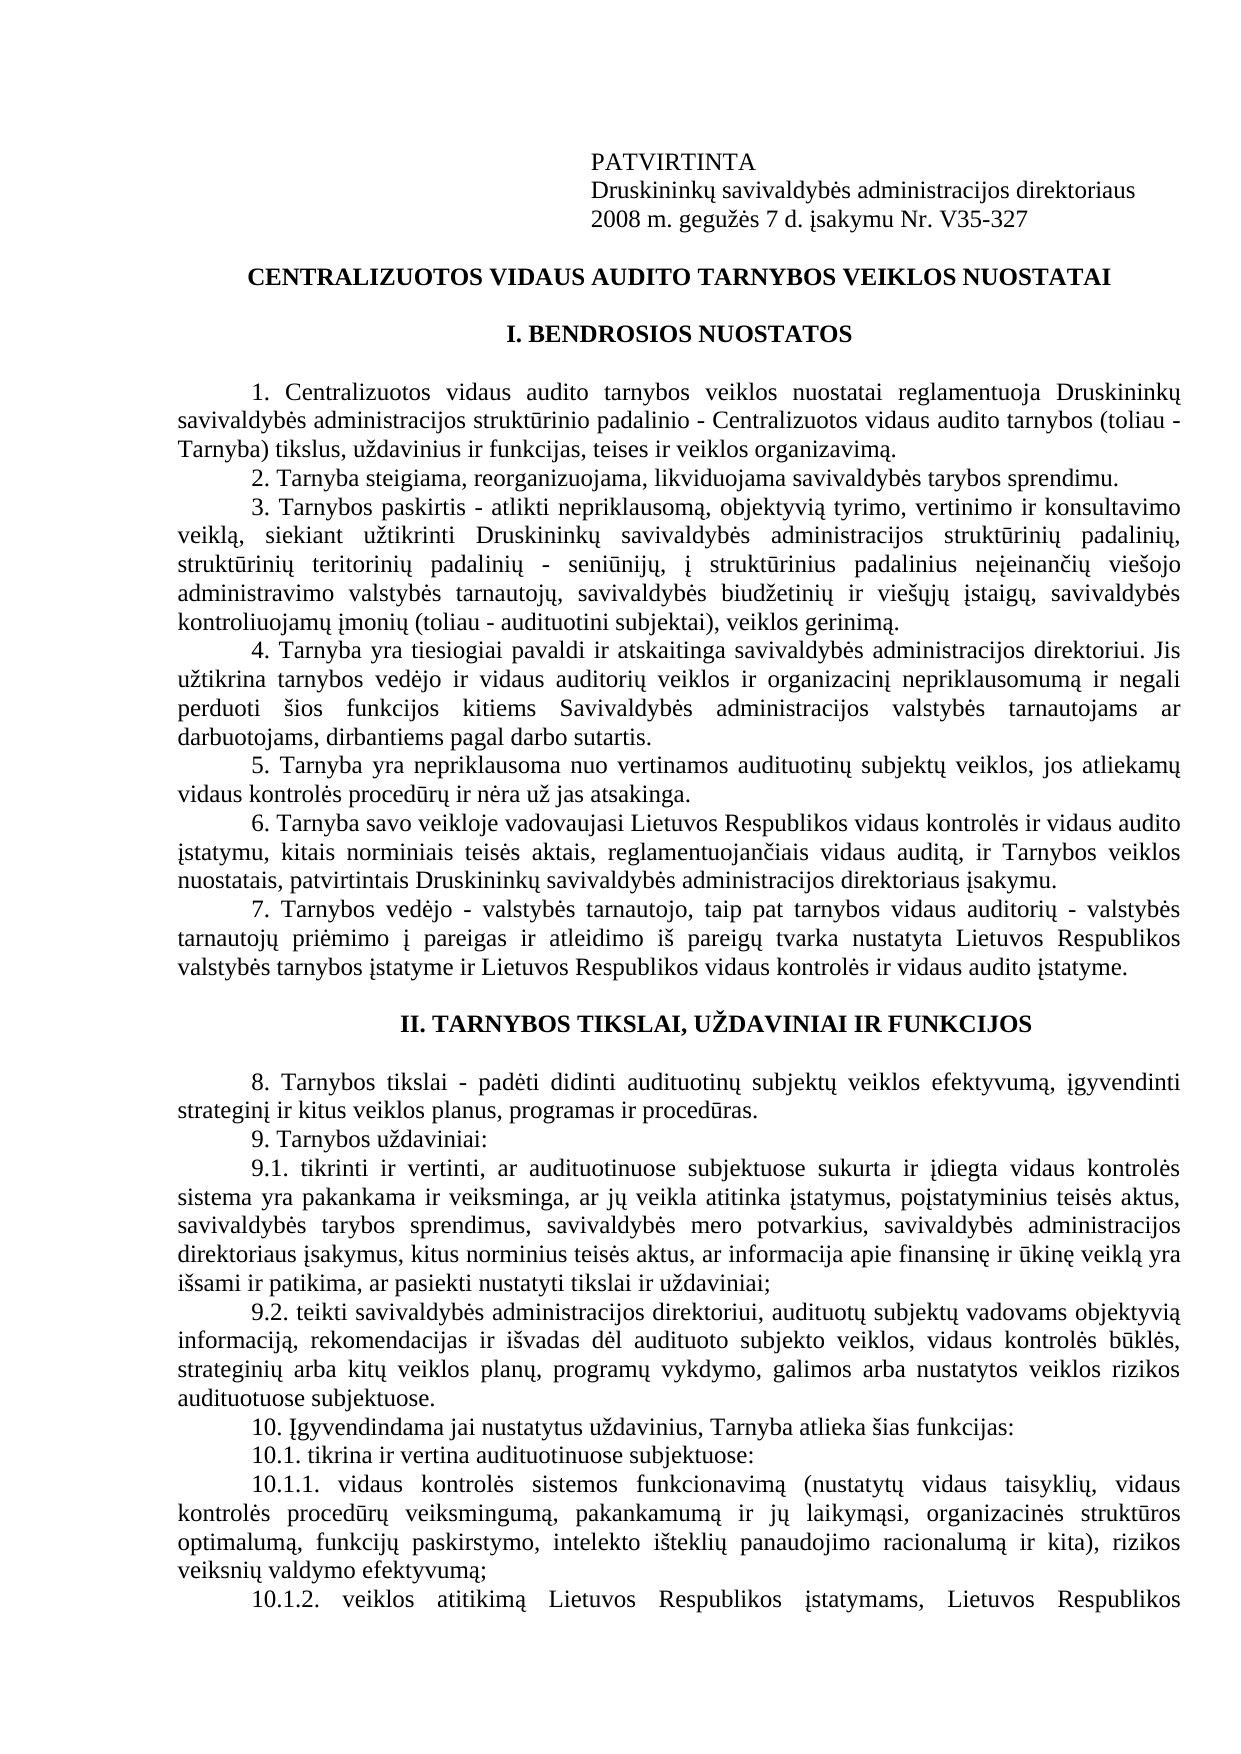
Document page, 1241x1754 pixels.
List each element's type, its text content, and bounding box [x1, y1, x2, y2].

text Druskininkų savivaldybės administracijos direktoriaus [177, 176, 1181, 204]
text 8. Tarnybos tikslai - padėti didinti audituotinų subjektų veiklos efektyvumą, įgyvendinti strateginį ir kitus veiklos planus, programas ir procedūras. [177, 1067, 1181, 1124]
text 2. Tarnyba steigiama, reorganizuojama, likviduojama savivaldybės tarybos sprendimu. [177, 463, 1181, 492]
text I. BENDROSIOS NUOSTATOS [177, 319, 1181, 348]
text 2008 m. gegužės 7 d. įsakymu Nr. V35-327 [177, 204, 1181, 233]
text 9.1. tikrinti ir vertinti, ar audituotinuose subjektuose sukurta ir įdiegta vidaus kontrolės sistema yra pakankama ir veiksminga, ar jų veikla atitinka įstatymus, poįstatyminius teisės aktus, savivaldybės tarybos sprendimus, savivaldybės mero potvarkius, savivaldybės administracijos direktoriaus įsakymus, kitus norminius teisės aktus, ar informacija apie finansinę ir ūkinę veiklą yra išsami ir patikima, ar pasiekti nustatyti tikslai ir uždaviniai; [177, 1153, 1181, 1297]
text 4. Tarnyba yra tiesiogiai pavaldi ir atskaitinga savivaldybės administracijos direktoriui. Jis užtikrina tarnybos vedėjo ir vidaus auditorių veiklos ir organizacinį nepriklausomumą ir negali perduoti šios funkcijos kitiems Savivaldybės administracijos valstybės tarnautojams ar darbuotojams, dirbantiems pagal darbo sutartis. [177, 636, 1181, 751]
text CENTRALIZUOTOS VIDAUS AUDITO TARNYBOS VEIKLOS NUOSTATAI [177, 262, 1181, 291]
text 9.2. teikti savivaldybės administracijos direktoriui, audituotų subjektų vadovams objektyvią informaciją, rekomendacijas ir išvadas dėl audituoto subjekto veiklos, vidaus kontrolės būklės, strateginių arba kitų veiklos planų, programų vykdymo, galimos arba nustatytos veiklos rizikos audituotuose subjektuose. [177, 1297, 1181, 1412]
text 1. Centralizuotos vidaus audito tarnybos veiklos nuostatai reglamentuoja Druskininkų savivaldybės administracijos struktūrinio padalinio - Centralizuotos vidaus audito tarnybos (toliau - Tarnyba) tikslus, uždavinius ir funkcijas, teises ir veiklos organizavimą. [177, 377, 1181, 463]
text PATVIRTINTA [177, 147, 1181, 176]
text 3. Tarnybos paskirtis - atlikti nepriklausomą, objektyvią tyrimo, vertinimo ir konsultavimo veiklą, siekiant užtikrinti Druskininkų savivaldybės administracijos struktūrinių padalinių, struktūrinių teritorinių padalinių - seniūnijų, į struktūrinius padalinius neįeinančių viešojo administravimo valstybės tarnautojų, savivaldybės biudžetinių ir viešųjų įstaigų, savivaldybės kontroliuojamų įmonių (toliau - audituotini subjektai), veiklos gerinimą. [177, 492, 1181, 636]
text 7. Tarnybos vedėjo - valstybės tarnautojo, taip pat tarnybos vidaus auditorių - valstybės tarnautojų priėmimo į pareigas ir atleidimo iš pareigų tvarka nustatyta Lietuvos Respublikos valstybės tarnybos įstatyme ir Lietuvos Respublikos vidaus kontrolės ir vidaus audito įstatyme. [177, 894, 1181, 981]
text 10.1.2. veiklos atitikimą Lietuvos Respublikos įstatymams, Lietuvos Respublikos [177, 1584, 1181, 1613]
text 10. Įgyvendindama jai nustatytus uždavinius, Tarnyba atlieka šias funkcijas: [177, 1412, 1181, 1441]
text 6. Tarnyba savo veikloje vadovaujasi Lietuvos Respublikos vidaus kontrolės ir vidaus audito įstatymu, kitais norminiais teisės aktais, reglamentuojančiais vidaus auditą, ir Tarnybos veiklos nuostatais, patvirtintais Druskininkų savivaldybės administracijos direktoriaus įsakymu. [177, 808, 1181, 894]
text 5. Tarnyba yra nepriklausoma nuo vertinamos audituotinų subjektų veiklos, jos atliekamų vidaus kontrolės procedūrų ir nėra už jas atsakinga. [177, 751, 1181, 808]
text 9. Tarnybos uždaviniai: [177, 1124, 1181, 1153]
text 10.1.1. vidaus kontrolės sistemos funkcionavimą (nustatytų vidaus taisyklių, vidaus kontrolės procedūrų veiksmingumą, pakankamumą ir jų laikymąsi, organizacinės struktūros optimalumą, funkcijų paskirstymo, intelekto išteklių panaudojimo racionalumą ir kita), rizikos veiksnių valdymo efektyvumą; [177, 1469, 1181, 1584]
text 10.1. tikrina ir vertina audituotinuose subjektuose: [177, 1441, 1181, 1469]
text II. TARNYBOS TIKSLAI, UŽDAVINIAI IR FUNKCIJOS [177, 1009, 1181, 1038]
